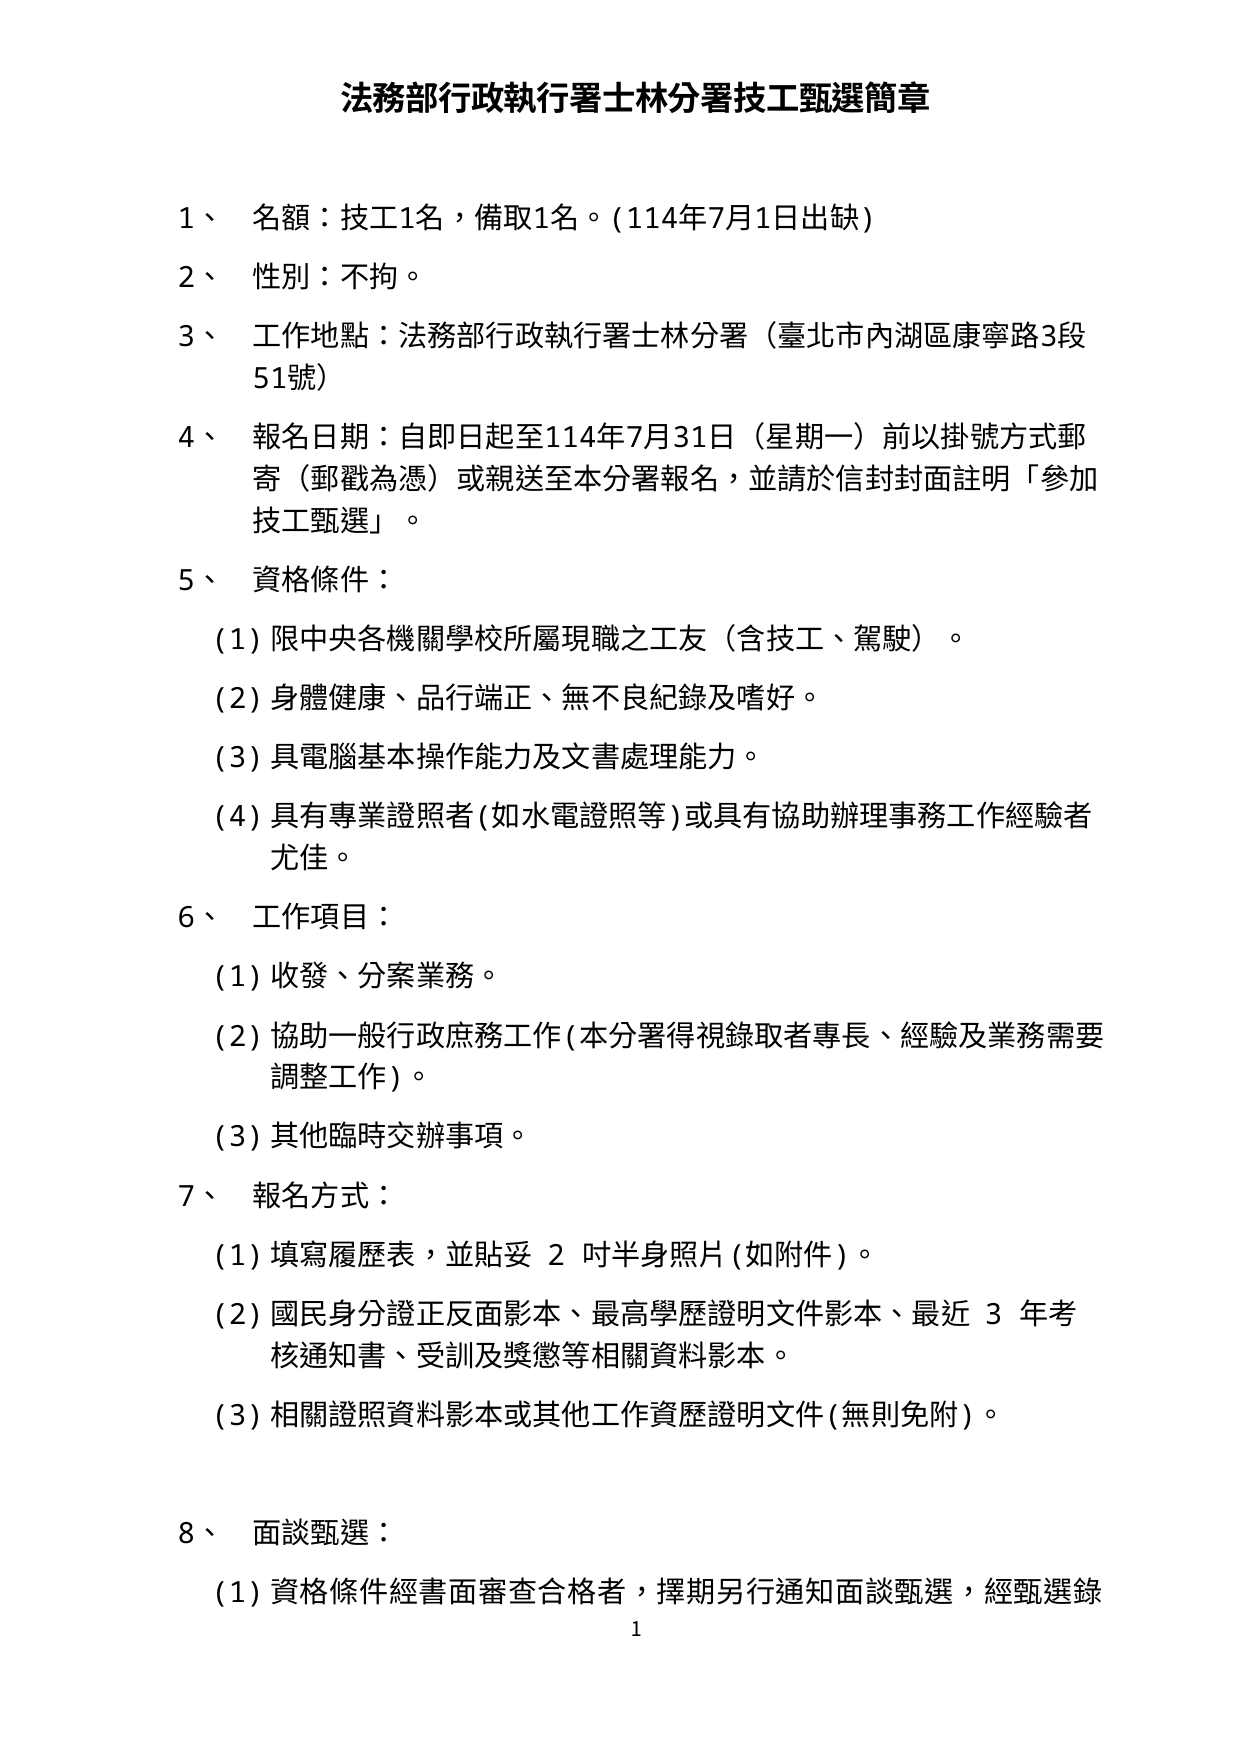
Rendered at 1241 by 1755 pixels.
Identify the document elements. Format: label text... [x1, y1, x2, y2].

text 法務部行政執行署士林分署技工甄選簡章 [338, 77, 933, 118]
list 身體健康、品行端正、無不良紀錄及嗜好。 [211, 675, 1105, 717]
list 性別：不拘。 [177, 254, 1105, 296]
list 名額：技工1名，備取1名。(114年7月1日出缺) [177, 195, 1105, 237]
list 面談甄選： [177, 1510, 1105, 1552]
list 資格條件經書面審查合格者，擇期另行通知面談甄選，經甄選錄取人員，依程序辦理移撥手續，錄取人員依本分署通知到職任用，資格不符或未獲錄取者，恕不另行通知及退件。 [211, 1569, 1105, 1611]
list 報名日期：自即日起至114年7月31日（星期一）前以掛號方式郵寄（郵戳為憑）或親送至本分署報名，並請於信封封面註明「參加技工甄選」。 [177, 414, 1105, 539]
list 收發、分案業務。 [211, 953, 1105, 995]
list 工作項目： [177, 894, 1105, 936]
list 相關證照資料影本或其他工作資歷證明文件(無則免附)。 [211, 1392, 1105, 1433]
list 具有專業證照者(如水電證照等)或具有協助辦理事務工作經驗者尤佳。 [211, 793, 1105, 877]
list 工作地點：法務部行政執行署士林分署（臺北市內湖區康寧路3段51號） [177, 313, 1105, 397]
list 具電腦基本操作能力及文書處理能力。 [211, 734, 1105, 776]
list 填寫履歷表，並貼妥 2 吋半身照片(如附件)。 [211, 1232, 1105, 1273]
list 資格條件： [177, 557, 1105, 598]
list 報名方式： [177, 1173, 1105, 1214]
list 國民身分證正反面影本、最高學歷證明文件影本、最近 3 年考核通知書、受訓及獎懲等相關資料影本。 [211, 1291, 1105, 1374]
list 限中央各機關學校所屬現職之工友（含技工、駕駛）。 [211, 616, 1105, 658]
list 協助一般行政庶務工作(本分署得視錄取者專長、經驗及業務需要調整工作)。 [211, 1013, 1105, 1096]
list 其他臨時交辦事項。 [211, 1113, 1105, 1155]
